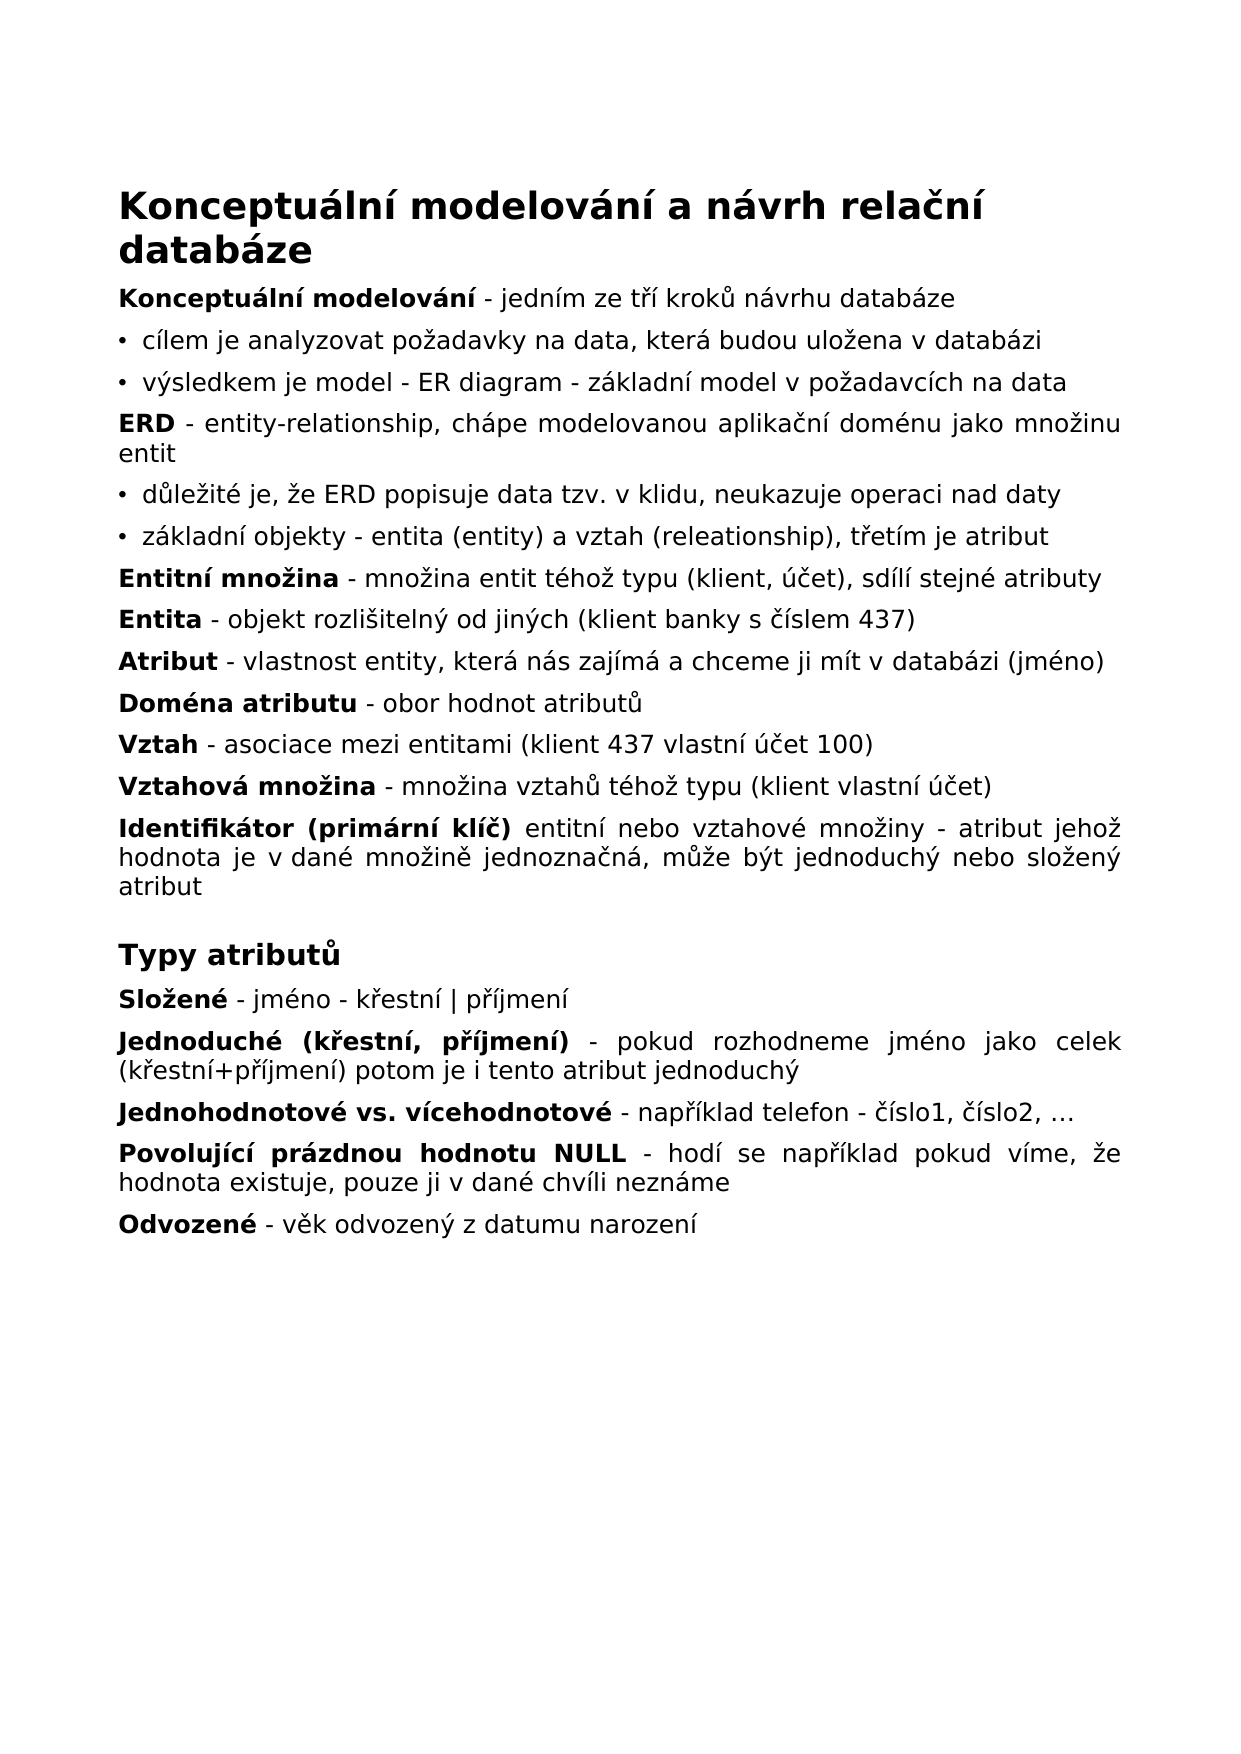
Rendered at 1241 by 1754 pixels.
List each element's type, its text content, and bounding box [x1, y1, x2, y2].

text Entita - objekt rozlišitelný od jiných (klient banky s číslem 437) [118, 605, 1122, 634]
text Atribut - vlastnost entity, která nás zajímá a chceme ji mít v databázi (jméno) [118, 647, 1122, 676]
text Jednohodnotové vs. vícehodnotové - například telefon - číslo1, číslo2, … [118, 1098, 1122, 1127]
list výsledkem je model - ER diagram - základní model v požadavcích na data [118, 368, 1122, 397]
text Doména atributu - obor hodnot atributů [118, 689, 1122, 718]
subtitle Typy atributů [118, 939, 1122, 973]
text Identifikátor (primární klíč) entitní nebo vztahové množiny - atribut jehož hodnota je v dané množině jednoznačná, může být jednoduchý nebo složený atribut [118, 814, 1122, 901]
list základní objekty - entita (entity) a vztah (releationship), třetím je atribut [118, 522, 1122, 551]
text Odvozené - věk odvozený z datumu narození [118, 1210, 1122, 1239]
text Jednoduché (křestní, příjmení) - pokud rozhodneme jméno jako celek (křestní+příjmení) potom je i tento atribut jednoduchý [118, 1027, 1122, 1085]
text Složené - jméno - křestní | příjmení [118, 985, 1122, 1014]
text ERD - entity-relationship, chápe modelovanou aplikační doménu jako množinu entit [118, 409, 1122, 468]
list důležité je, že ERD popisuje data tzv. v klidu, neukazuje operaci nad daty [118, 480, 1122, 509]
subtitle Konceptuální modelování a návrh relační databáze [118, 185, 1122, 272]
text Vztah - asociace mezi entitami (klient 437 vlastní účet 100) [118, 730, 1122, 759]
list cílem je analyzovat požadavky na data, která budou uložena v databázi [118, 326, 1122, 355]
text Entitní množina - množina entit téhož typu (klient, účet), sdílí stejné atributy [118, 564, 1122, 593]
text Vztahová množina - množina vztahů téhož typu (klient vlastní účet) [118, 772, 1122, 801]
text Konceptuální modelování - jedním ze tří kroků návrhu databáze [118, 284, 1122, 314]
text Povolující prázdnou hodnotu NULL - hodí se například pokud víme, že hodnota existuje, pouze ji v dané chvíli neznáme [118, 1139, 1122, 1198]
